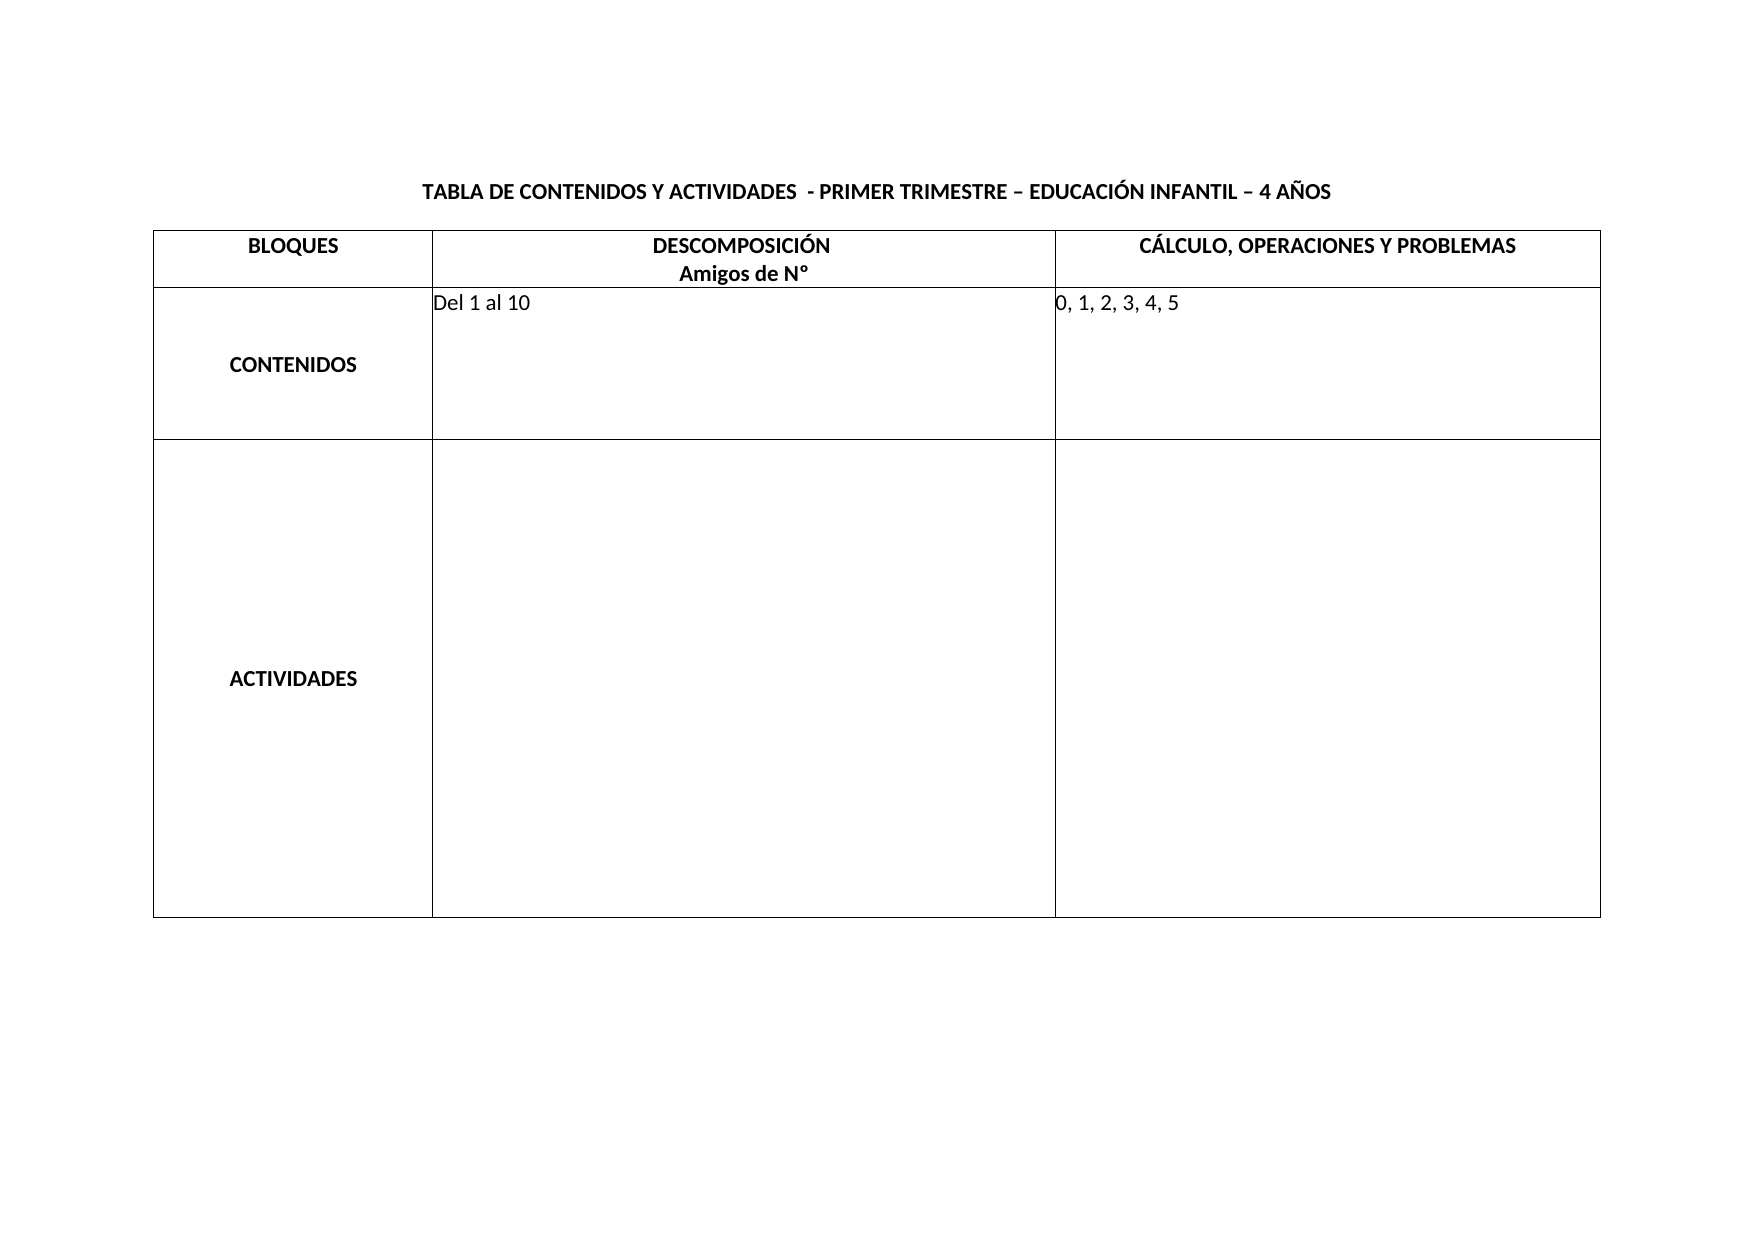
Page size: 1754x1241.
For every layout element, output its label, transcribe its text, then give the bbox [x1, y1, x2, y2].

text TABLA DE CONTENIDOS Y ACTIVIDADES - PRIMER TRIMESTRE – EDUCACIÓN INFANTIL – 4 AÑOS [148, 177, 1606, 205]
table_header DESCOMPOSICIÓN Amigos de Nº [433, 231, 1055, 287]
table_cell ACTIVIDADES [154, 440, 432, 917]
table_cell [433, 440, 1055, 917]
table_cell [1056, 440, 1600, 917]
table_header CÁLCULO, OPERACIONES Y PROBLEMAS [1056, 231, 1600, 287]
table_cell CONTENIDOS [154, 288, 432, 439]
table_cell 0, 1, 2, 3, 4, 5 [1056, 288, 1600, 439]
table_cell Del 1 al 10 [433, 288, 1055, 439]
table_header BLOQUES [154, 231, 432, 287]
